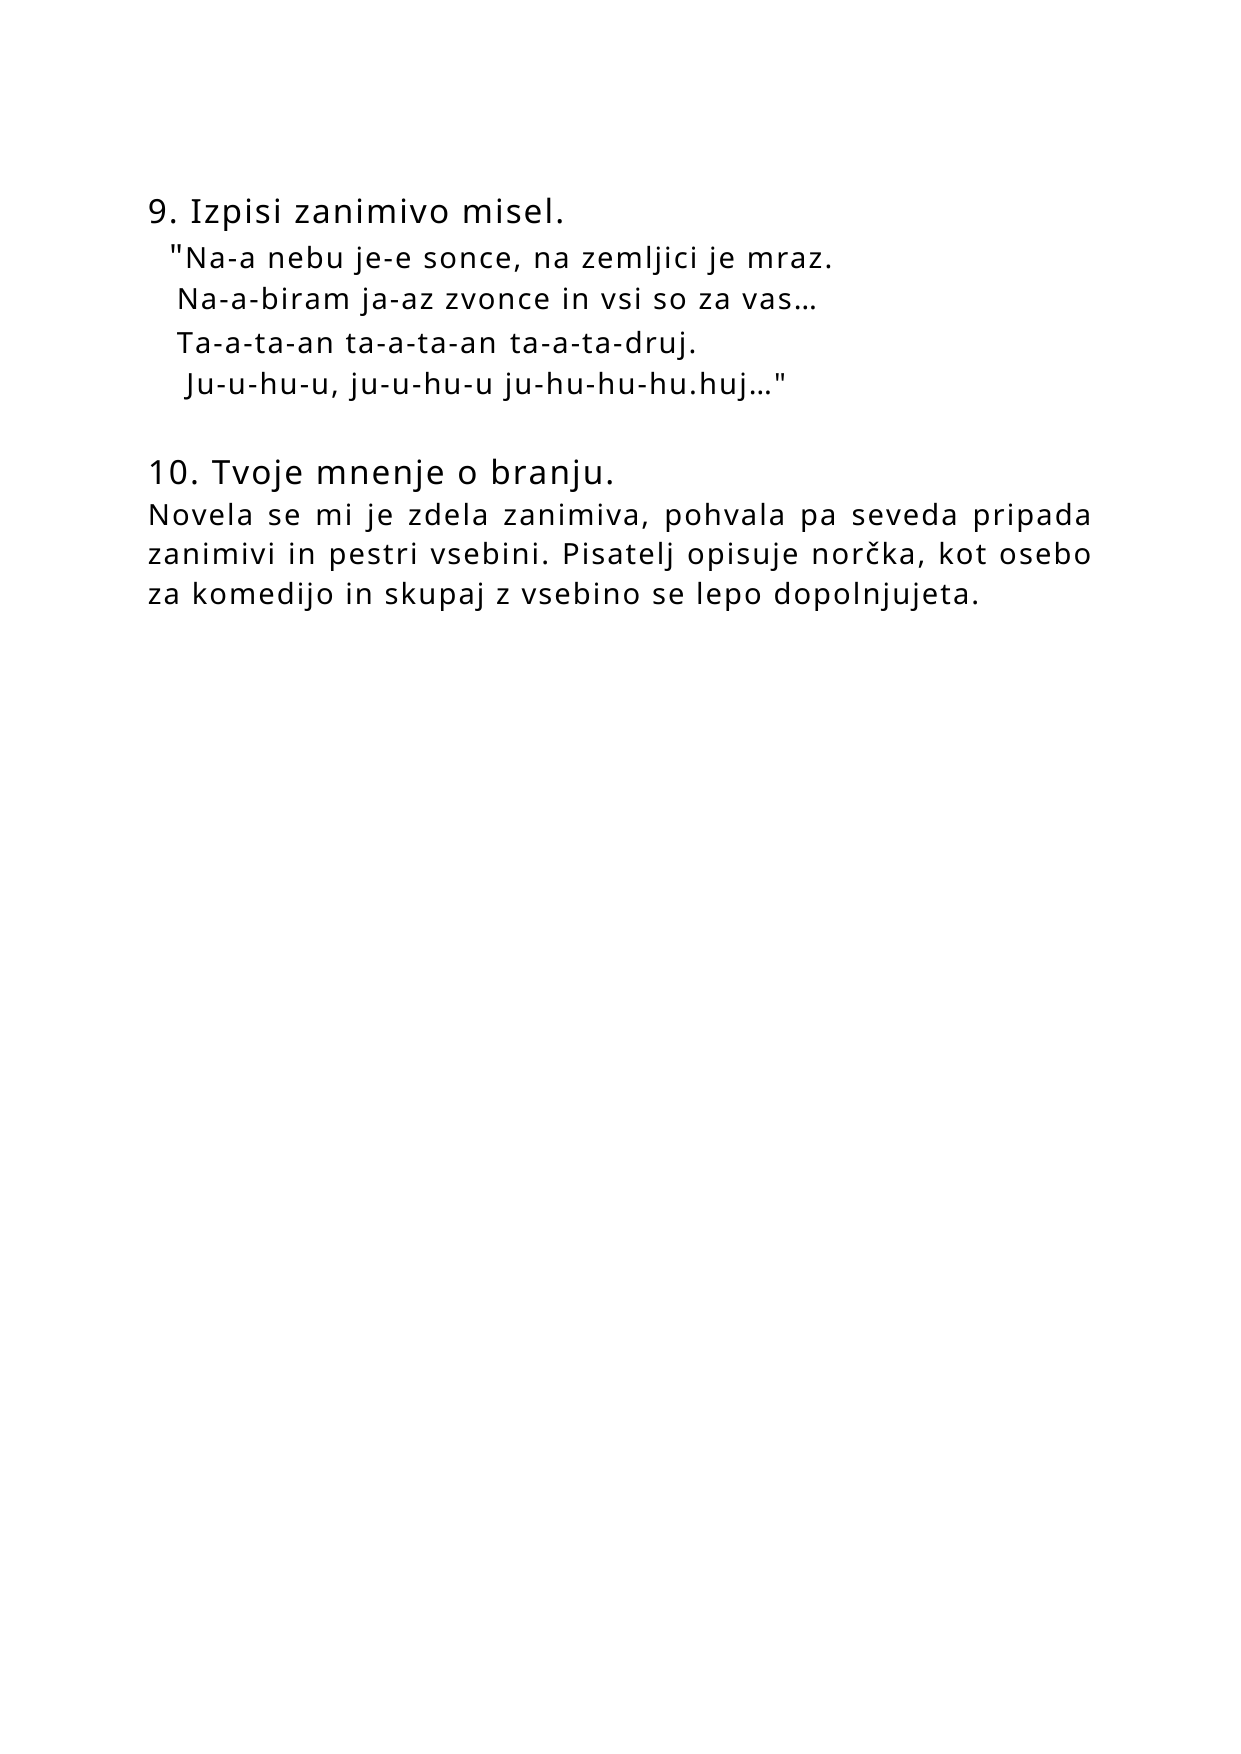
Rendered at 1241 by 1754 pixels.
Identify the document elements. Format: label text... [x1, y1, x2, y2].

text Ju-u-hu-u, ju-u-hu-u ju-hu-hu-hu.huj…" [148, 363, 1092, 403]
text Novela se mi je zdela zanimiva, pohvala pa seveda pripada zanimivi in pestri vsebini. Pisatelj opisuje norčka, kot osebo za komedijo in skupaj z vsebino se lepo dopolnjujeta. [148, 494, 1092, 613]
text 9. Izpisi zanimivo misel. [148, 187, 1092, 233]
text Ta-a-ta-an ta-a-ta-an ta-a-ta-druj. [148, 318, 1092, 363]
text Na-a-biram ja-az zvonce in vsi so za vas… [148, 278, 1092, 318]
text "Na-a nebu je-e sonce, na zemljici je mraz. [148, 233, 1092, 278]
text 10. Tvoje mnenje o branju. [148, 448, 1092, 494]
